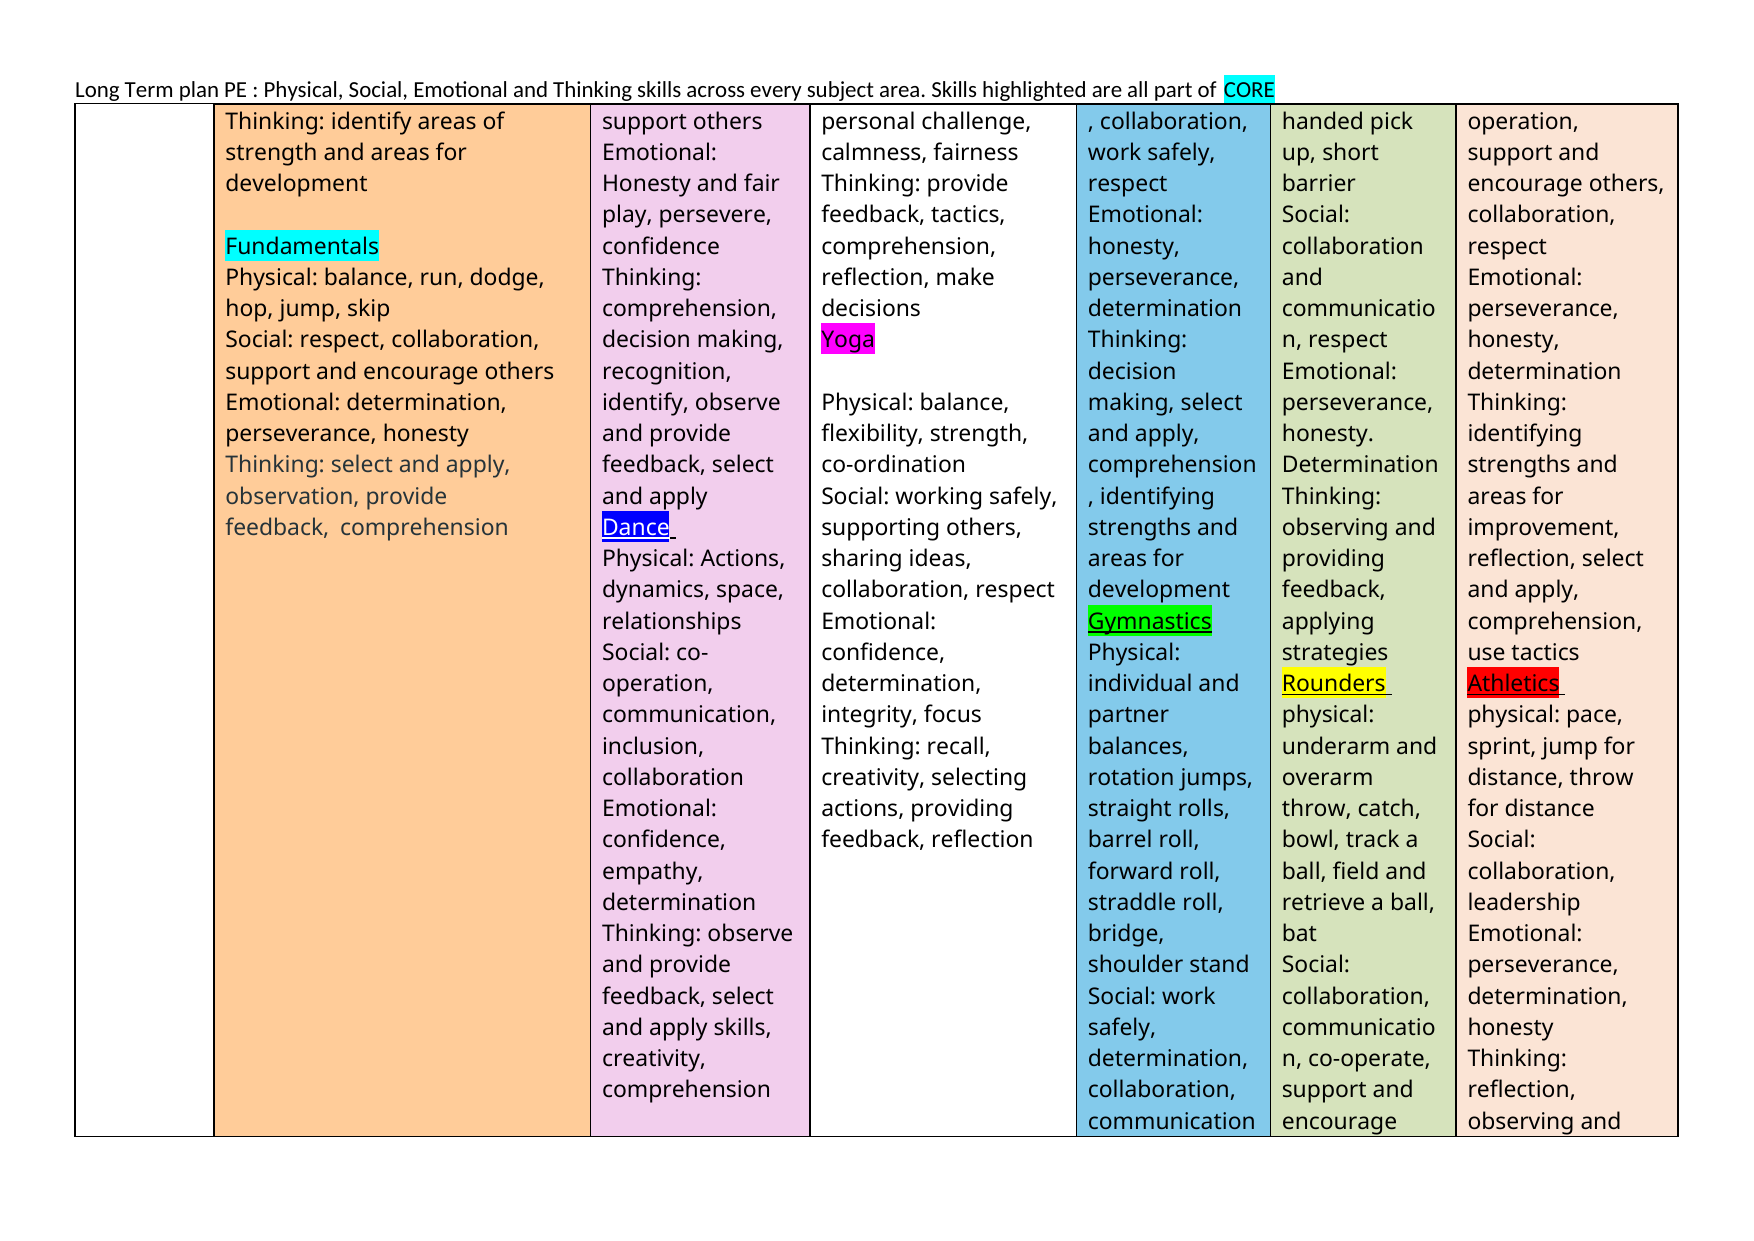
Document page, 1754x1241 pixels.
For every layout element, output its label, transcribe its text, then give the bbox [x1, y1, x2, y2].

table_cell support others Emotional: Honesty and fair play, persevere, confidence Thinking: comprehension, decision making, recognition, identify, observe and provide feedback, select and apply Dance Physical: Actions, dynamics, space, relationships Social: co-operation, communication, inclusion, collaboration Emotional: confidence, empathy, determination Thinking: observe and provide feedback, select and apply skills, creativity, comprehension [591, 105, 809, 1136]
table_cell , collaboration, work safely, respect Emotional: honesty, perseverance, determination Thinking: decision making, select and apply, comprehension, identifying strengths and areas for development Gymnastics Physical: individual and partner balances, rotation jumps, straight rolls, barrel roll, forward roll, straddle roll, bridge, shoulder stand Social: work safely, determination, collaboration, communication [1077, 105, 1270, 1136]
table_cell handed pick up, short barrier Social: collaboration and communication, respect Emotional: perseverance, honesty. Determination Thinking: observing and providing feedback, applying strategies Rounders physical: underarm and overarm throw, catch, bowl, track a ball, field and retrieve a ball, bat Social: collaboration, communication, co-operate, support and encourage [1271, 105, 1455, 1136]
table_cell personal challenge, calmness, fairness Thinking: provide feedback, tactics, comprehension, reflection, make decisions Yoga Physical: balance, flexibility, strength, co-ordination Social: working safely, supporting others, sharing ideas, collaboration, respect Emotional: confidence, determination, integrity, focus Thinking: recall, creativity, selecting actions, providing feedback, reflection [811, 105, 1076, 1136]
table_cell operation, support and encourage others, collaboration, respect Emotional: perseverance, honesty, determination Thinking: identifying strengths and areas for improvement, reflection, select and apply, comprehension, use tactics Athletics physical: pace, sprint, jump for distance, throw for distance Social: collaboration, leadership Emotional: perseverance, determination, honesty Thinking: reflection, observing and [1457, 105, 1677, 1136]
table_cell Thinking: identify areas of strength and areas for development Fundamentals Physical: balance, run, dodge, hop, jump, skip Social: respect, collaboration, support and encourage others Emotional: determination, perseverance, honesty Thinking: select and apply, observation, provide feedback, comprehension [215, 105, 590, 1136]
table_cell [76, 104, 213, 1136]
